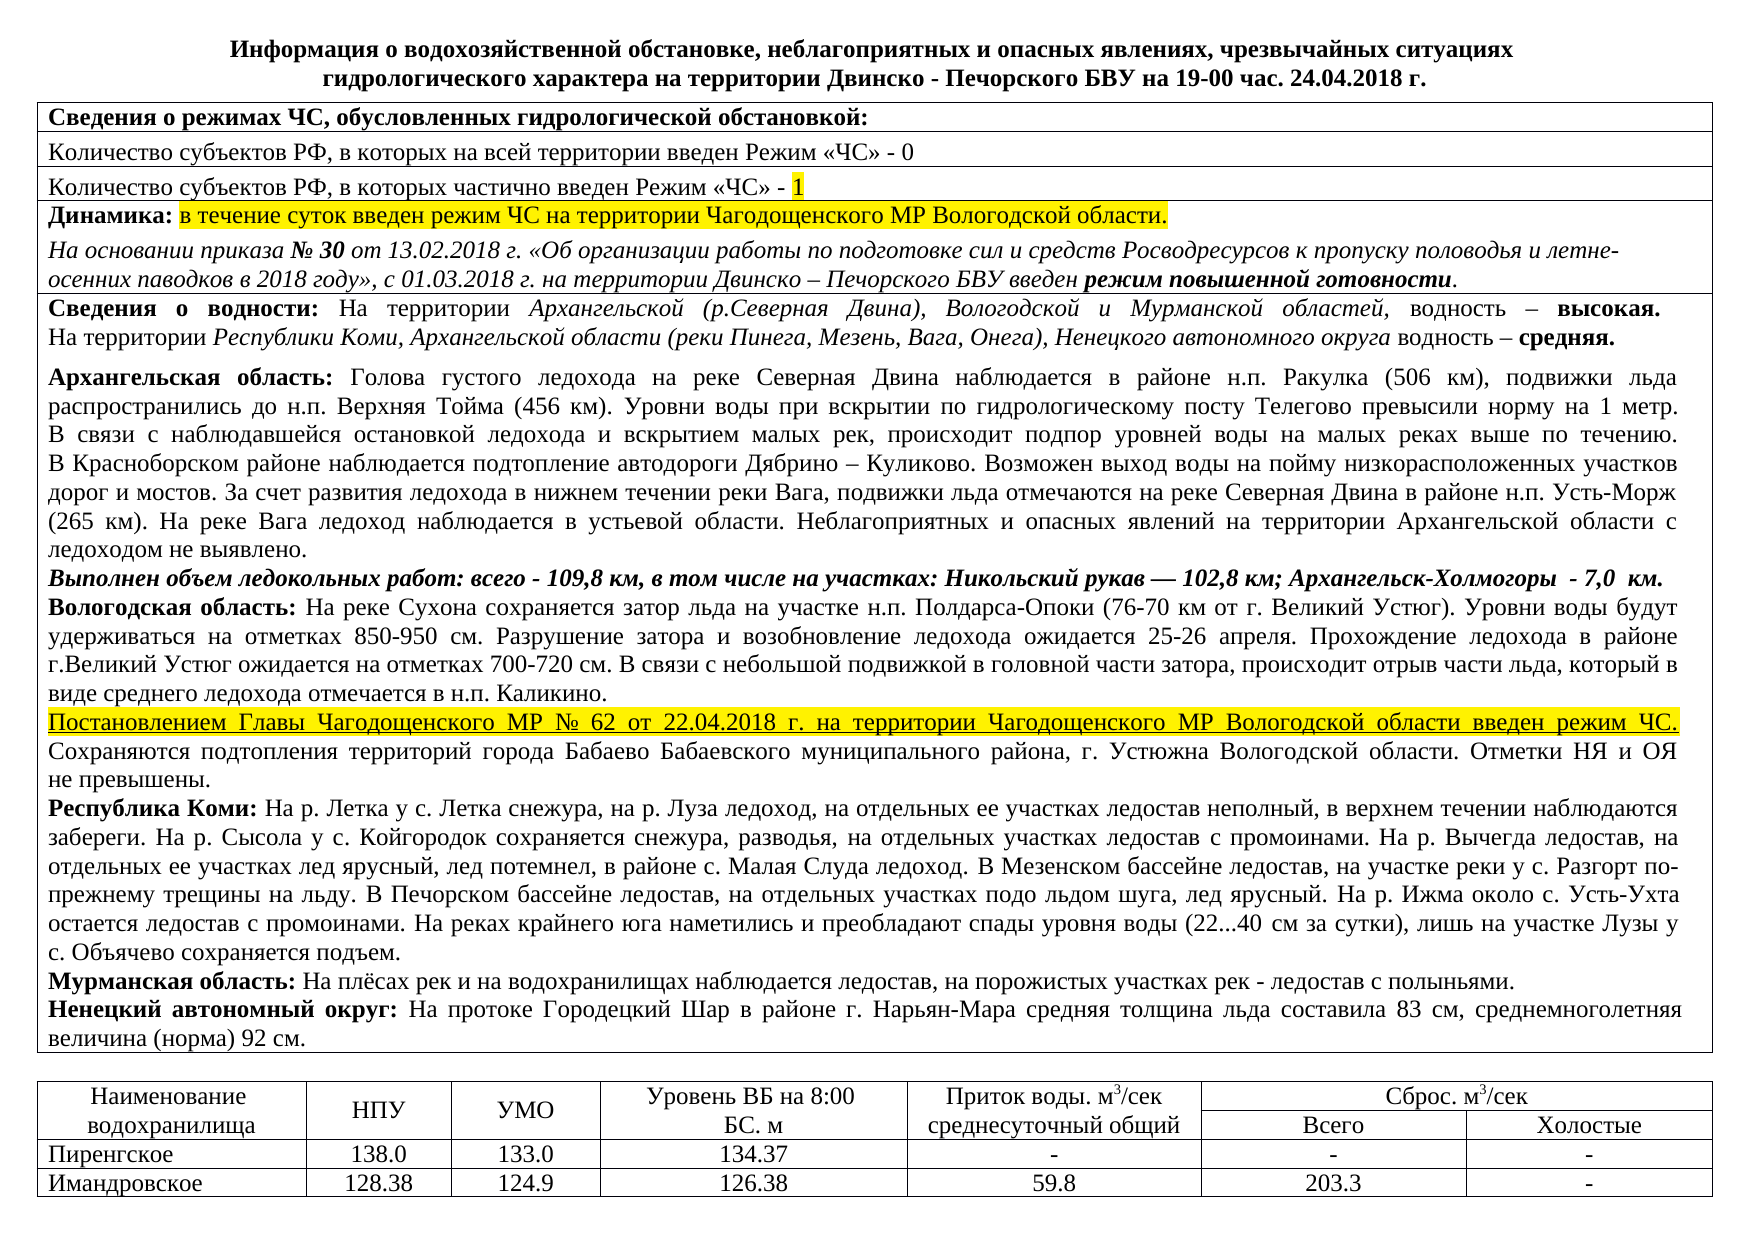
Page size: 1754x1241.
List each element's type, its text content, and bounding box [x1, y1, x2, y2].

table_cell Количество субъектов РФ, в которых частично введен Режим «ЧС» - 1 [38, 167, 1712, 200]
table_cell 124.9 [452, 1169, 600, 1196]
table_cell Холостые [1467, 1111, 1712, 1139]
table_cell Количество субъектов РФ, в которых на всей территории введен Режим «ЧС» - 0 [38, 132, 1712, 166]
table_cell Пиренгское [38, 1140, 306, 1167]
table_cell 134.37 [601, 1140, 907, 1167]
table_header Уровень ВБ на 8:00 БС. м [601, 1082, 907, 1139]
table_header НПУ [307, 1082, 451, 1139]
table_cell Динамика: в течение суток введен режим ЧС на территории Чагодощенского МР Вологодской области. На основании приказа № 30 от 13.02.2018 г. «Об организации работы по подготовке сил и средств Росводресурсов к пропуску половодья и летне-осенних паводков в 2018 году», с 01.03.2018 г. на территории Двинско – Печорского БВУ введен режим повышенной готовности. [38, 201, 1712, 293]
table_header Сброс. м3/сек [1202, 1082, 1712, 1110]
subtitle Остальные данные без изменений. [54, 1053, 1713, 1081]
table_header УМО [452, 1082, 600, 1139]
table_header Приток воды. м3/сек среднесуточный общий [908, 1082, 1201, 1139]
table_cell Всего [1202, 1111, 1466, 1139]
table_cell 126.38 [601, 1169, 907, 1196]
table_cell 133.0 [452, 1140, 600, 1167]
table_header Сведения о режимах ЧС, обусловленных гидрологической обстановкой: [38, 103, 1712, 131]
table_cell 128.38 [307, 1169, 451, 1196]
table_header Наименование водохранилища [38, 1082, 306, 1139]
table_cell Имандровское [38, 1169, 306, 1196]
table_cell - [908, 1140, 1201, 1167]
table_cell 59.8 [908, 1169, 1201, 1196]
table_cell - [1202, 1140, 1466, 1167]
table_cell - [1467, 1169, 1712, 1196]
table_cell - [1467, 1140, 1712, 1167]
table_cell 138.0 [307, 1140, 451, 1167]
subtitle Информация о водохозяйственной обстановке, неблагоприятных и опасных явлениях, чрезвычайных ситуациях гидрологического характера на территории Двинско - Печорского БВУ на 19-00 час. 24.04.2018 г. [37, 34, 1713, 92]
table_cell 203.3 [1202, 1169, 1466, 1196]
table_cell Сведения о водности: На территории Архангельской (р.Северная Двина), Вологодской и Мурманской областей, водность – высокая. На территории Республики Коми, Архангельской области (реки Пинега, Мезень, Вага, Онега), Ненецкого автономного округа водность – средняя. Архангельская область: Голова густого ледохода на реке Северная Двина наблюдается в районе н.п. Ракулка (506 км), подвижки льда распространились до н.п. Верхняя Тойма (456 км). Уровни воды при вскрытии по гидрологическому посту Телегово превысили норму на 1 метр. В связи с наблюдавшейся остановкой ледохода и вскрытием малых рек, происходит подпор уровней воды на малых реках выше по течению. В Красноборском районе наблюдается подтопление автодороги Дябрино – Куликово. Возможен выход воды на пойму низкорасположенных участков дорог и мостов. За счет развития ледохода в нижнем течении реки Вага, подвижки льда отмечаются на реке Северная Двина в районе н.п. Усть-Морж (265 км). На реке Вага ледоход наблюдается в устьевой области. Неблагоприятных и опасных явлений на территории Архангельской области с ледоходом не выявлено. Выполнен объем ледокольных работ: всего - 109,8 км, в том числе на участках: Никольский рукав — 102,8 км; Архангельск-Холмогоры - 7,0 км. Вологодская область: На реке Сухона сохраняется затор льда на участке н.п. Полдарса-Опоки (76-70 км от г. Великий Устюг). Уровни воды будут удерживаться на отметках 850-950 см. Разрушение затора и возобновление ледохода ожидается 25-26 апреля. Прохождение ледохода в районе г.Великий Устюг ожидается на отметках 700-720 см. В связи с небольшой подвижкой в головной части затора, происходит отрыв части льда, который в виде среднего ледохода отмечается в н.п. Каликино. Постановлением Главы Чагодощенского МР № 62 от 22.04.2018 г. на территории Чагодощенского МР Вологодской области введен режим ЧС. Сохраняются подтопления территорий города Бабаево Бабаевского муниципального района, г. Устюжна Вологодской области. Отметки НЯ и ОЯ не превышены. Республика Коми: На р. Летка у с. Летка снежура, на р. Луза ледоход, на отдельных ее участках ледостав неполный, в верхнем течении наблюдаются забереги. На р. Сысола у с. Койгородок сохраняется снежура, разводья, на отдельных участках ледостав c промоинами. На р. Вычегда ледостав, на отдельных ее участках лед ярусный, лед потемнел, в районе с. Малая Слуда ледоход. В Мезенском бассейне ледостав, на участке реки у с. Разгорт по-прежнему трещины на льду. В Печорском бассейне ледостав, на отдельных участках подо льдом шуга, лед ярусный. На р. Ижма около с. Усть-Ухта остается ледостав с промоинами. На реках крайнего юга наметились и преобладают спады уровня воды (22...40 см за сутки), лишь на участке Лузы у с. Объячево сохраняется подъем. Мурманская область: На плёсах рек и на водохранилищах наблюдается ледостав, на порожистых участках рек - ледостав с полыньями. Ненецкий автономный округ: На протоке Городецкий Шар в районе г. Нарьян-Мара средняя толщина льда составила 83 см, среднемноголетняя величина (норма) 92 см. [38, 294, 1712, 1052]
